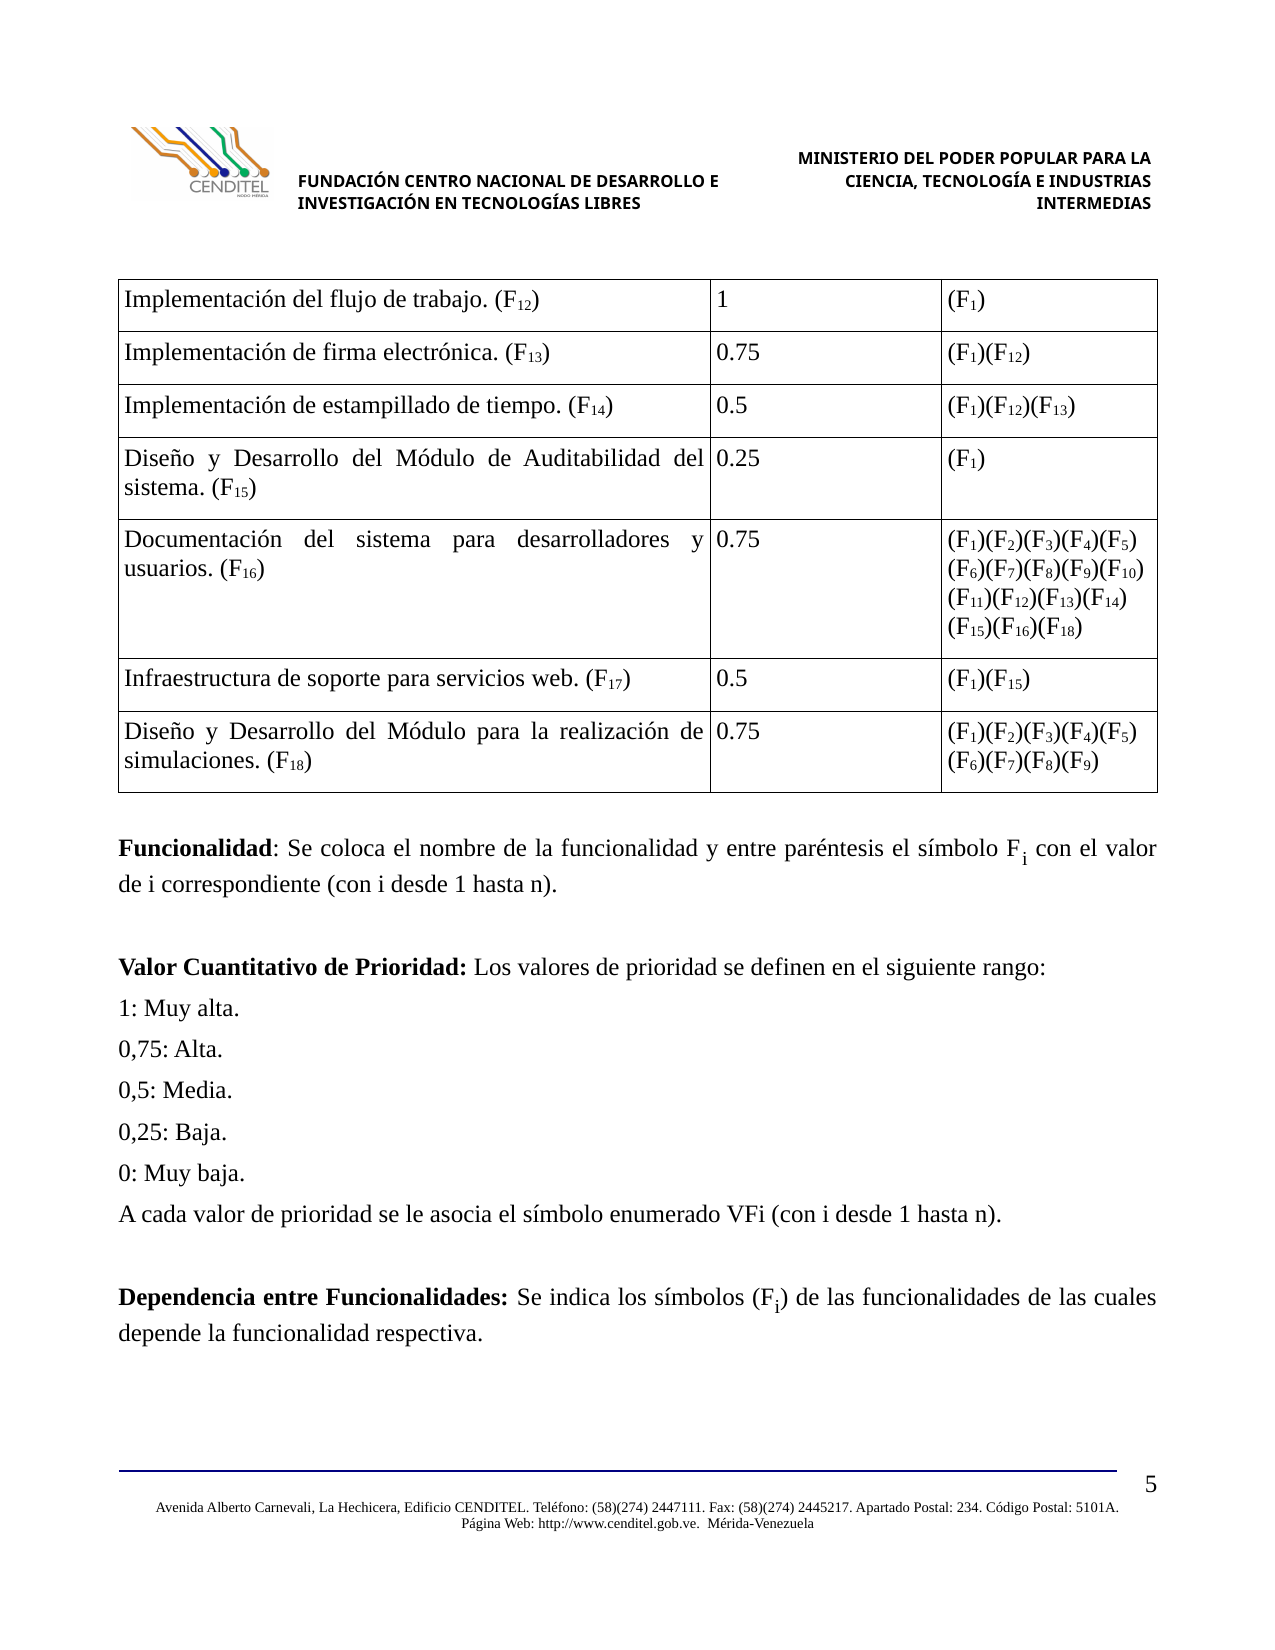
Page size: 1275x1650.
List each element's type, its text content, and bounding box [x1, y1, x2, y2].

text A cada valor de prioridad se le asocia el símbolo enumerado VFi (con i desde 1 hasta n). [118, 1199, 1157, 1228]
text 0,5: Media. [118, 1076, 1157, 1104]
table_cell (F1)(F2)(F3)(F4)(F5)(F6)(F7)(F8)(F9)(F10)(F11)(F12)(F13)(F14)(F15)(F16)(F18) [942, 520, 1157, 658]
table_cell (F1)(F2)(F3)(F4)(F5)(F6)(F7)(F8)(F9) [942, 712, 1157, 792]
table_cell (F1) [942, 438, 1157, 519]
table_cell 0,75 [711, 520, 941, 658]
table_cell 0,5 [711, 385, 941, 437]
text 0,25: Baja. [118, 1117, 1157, 1146]
table_cell Implementación del flujo de trabajo. (F12) [119, 280, 710, 331]
picture [131, 127, 274, 201]
text Dependencia entre Funcionalidades: Se indica los símbolos (Fi) de las funcionalidades de las cuales depende la funcionalidad respectiva. [118, 1282, 1157, 1346]
table_cell Diseño y Desarrollo del Módulo para la realización de simulaciones. (F18) [119, 712, 710, 792]
table_cell 0,75 [711, 712, 941, 792]
table_cell (F1)(F12)(F13) [942, 385, 1157, 437]
table_cell Infraestructura de soporte para servicios web. (F17) [119, 659, 710, 711]
table_cell 0,75 [711, 332, 941, 384]
table_cell Diseño y Desarrollo del Módulo de Auditabilidad del sistema. (F15) [119, 438, 710, 519]
text 0,75: Alta. [118, 1034, 1157, 1063]
text Valor Cuantitativo de Prioridad: Los valores de prioridad se definen en el siguiente rango: [118, 952, 1157, 981]
table_cell (F1)(F15) [942, 659, 1157, 711]
table_cell Implementación de estampillado de tiempo. (F14) [119, 385, 710, 437]
text 0: Muy baja. [118, 1158, 1157, 1187]
table_cell 1 [711, 280, 941, 331]
table_cell Implementación de firma electrónica. (F13) [119, 332, 710, 384]
table_cell 0,5 [711, 659, 941, 711]
table_cell 0,25 [711, 438, 941, 519]
table_cell (F1)(F12) [942, 332, 1157, 384]
table_cell (F1) [942, 280, 1157, 331]
text Funcionalidad: Se coloca el nombre de la funcionalidad y entre paréntesis el símbolo Fi con el valor de i correspondiente (con i desde 1 hasta n). [118, 833, 1157, 898]
text 1: Muy alta. [118, 993, 1157, 1022]
table_cell Documentación del sistema para desarrolladores y usuarios. (F16) [119, 520, 710, 658]
